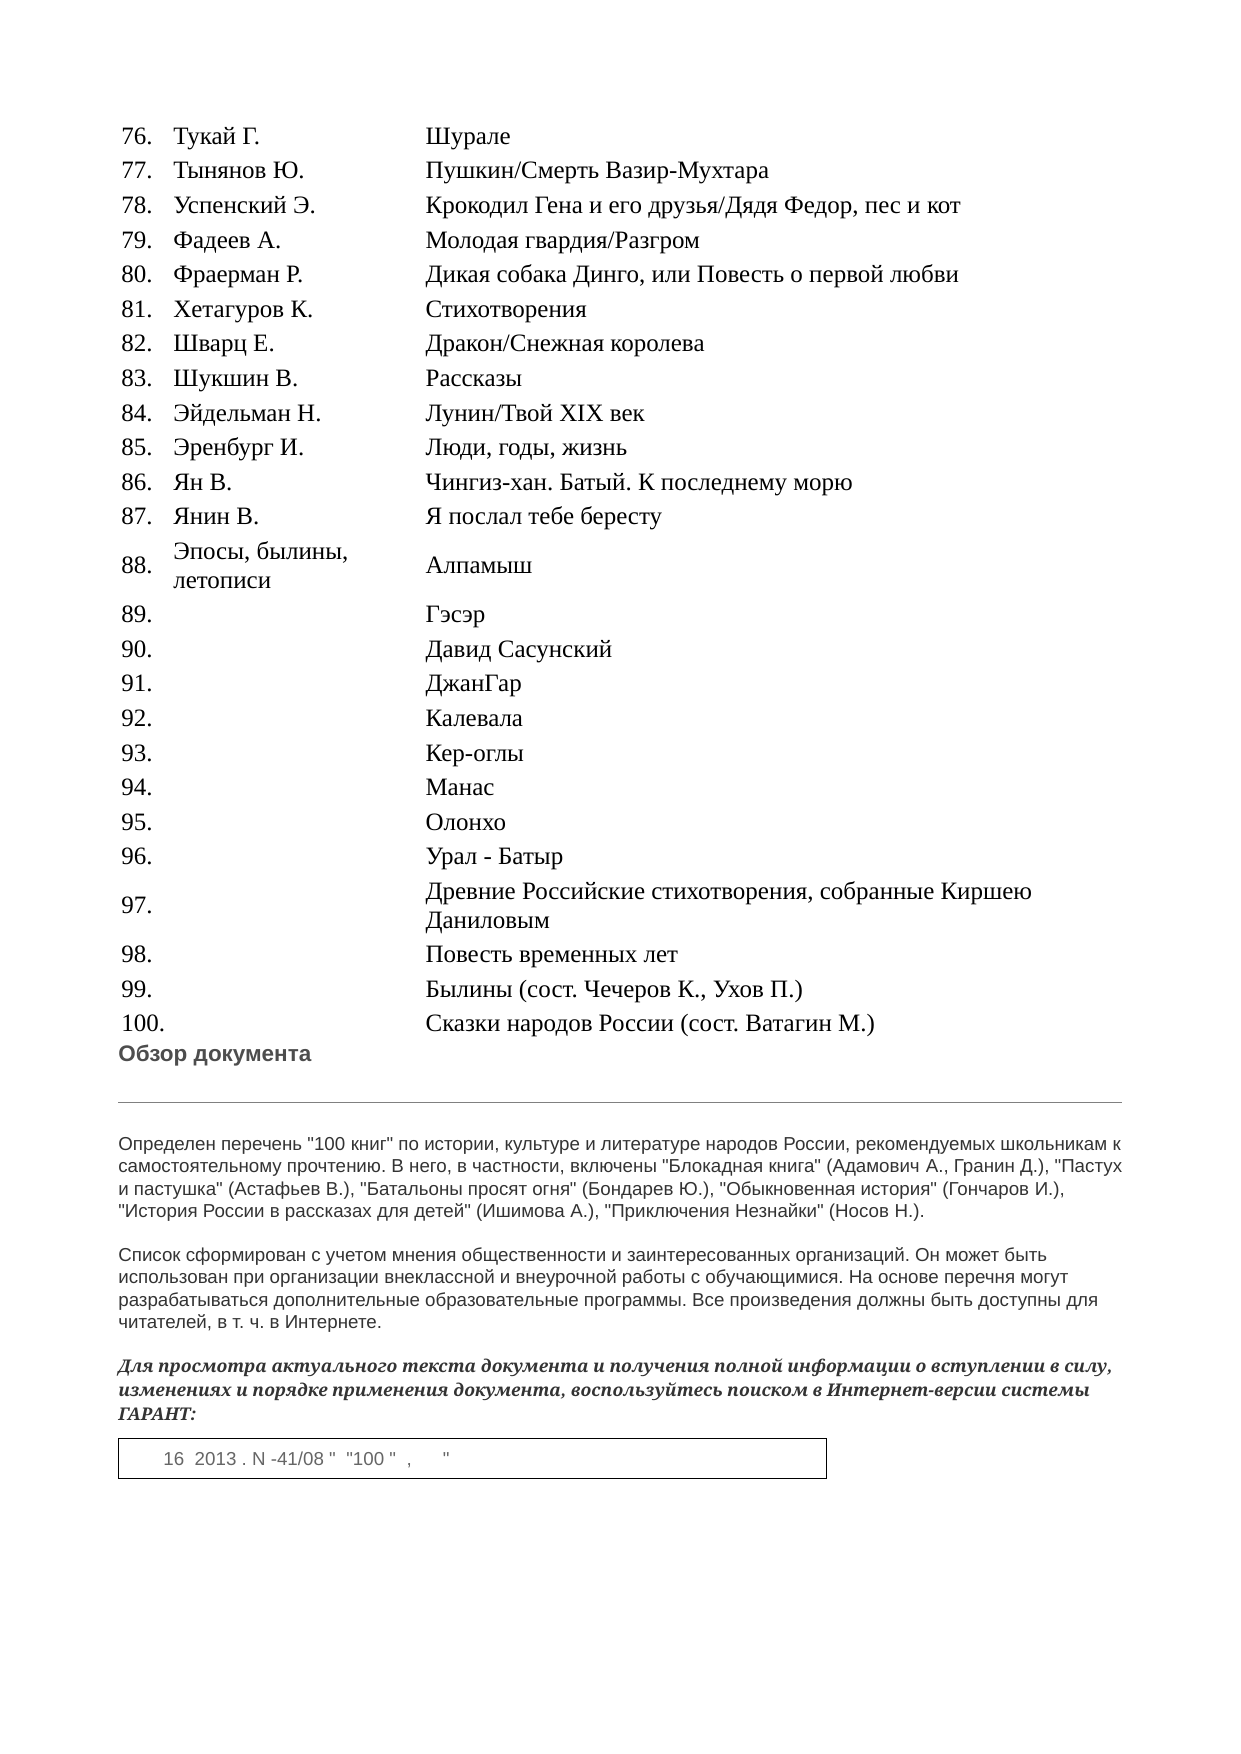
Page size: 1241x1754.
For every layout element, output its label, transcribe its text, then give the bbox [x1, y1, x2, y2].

table_cell 82. [118, 326, 170, 360]
table_cell Фраерман Р. [170, 256, 422, 291]
table_cell Шварц Е. [170, 326, 422, 360]
table_cell 79. [118, 222, 170, 256]
table_cell 86. [118, 464, 170, 498]
table_cell 90. [118, 631, 170, 666]
table_cell Шурале [423, 118, 1122, 153]
table_cell Пушкин/Смерть Вазир-Мухтара [423, 153, 1122, 187]
table_cell [170, 936, 422, 971]
table_cell Стихотворения [423, 291, 1122, 326]
table_cell [170, 666, 422, 700]
text Список сформирован с учетом мнения общественности и заинтересованных организаций. Он может быть использован при организации внеклассной и внеурочной работы с обучающимися. На основе перечня могут разрабатываться дополнительные образовательные программы. Все произведения должны быть доступны для читателей, в т. ч. в Интернете. [118, 1243, 1122, 1333]
table_cell 76. [118, 118, 170, 153]
table_cell Ян В. [170, 464, 422, 498]
table_cell 99. [118, 971, 170, 1006]
table_cell 96. [118, 839, 170, 873]
table_cell [170, 873, 422, 936]
table_cell Крокодил Гена и его друзья/Дядя Федор, пес и кот [423, 187, 1122, 222]
table_cell 98. [118, 936, 170, 971]
table_cell Гэсэр [423, 596, 1122, 631]
table_cell 93. [118, 735, 170, 769]
table_cell Манас [423, 769, 1122, 804]
table_cell Кер-оглы [423, 735, 1122, 769]
table_cell Успенский Э. [170, 187, 422, 222]
table_cell Тынянов Ю. [170, 153, 422, 187]
table_cell 89. [118, 596, 170, 631]
table_cell Дикая собака Динго, или Повесть о первой любви [423, 256, 1122, 291]
table_cell Эпосы, былины, летописи [170, 533, 422, 596]
table_cell Сказки народов России (сост. Ватагин М.) [423, 1006, 1122, 1040]
table_cell [170, 839, 422, 873]
table_cell Былины (сост. Чечеров К., Ухов П.) [423, 971, 1122, 1006]
table_cell Тукай Г. [170, 118, 422, 153]
subtitle Обзор документа [118, 1040, 1122, 1066]
table_cell Повесть временных лет [423, 936, 1122, 971]
table_cell 87. [118, 499, 170, 533]
table_cell 83. [118, 360, 170, 395]
table_cell Люди, годы, жизнь [423, 429, 1122, 464]
table_cell Молодая гвардия/Разгром [423, 222, 1122, 256]
table_cell 84. [118, 395, 170, 429]
table_cell 94. [118, 769, 170, 804]
table_cell Урал - Батыр [423, 839, 1122, 873]
table_cell Хетагуров К. [170, 291, 422, 326]
table_cell Эренбург И. [170, 429, 422, 464]
table_cell [170, 631, 422, 666]
table_cell 81. [118, 291, 170, 326]
table_cell Я послал тебе бересту [423, 499, 1122, 533]
text Для просмотра актуального текста документа и получения полной информации о вступлении в силу, изменениях и порядке применения документа, воспользуйтесь поиском в Интернет-версии системы ГАРАНТ: [118, 1354, 1122, 1426]
table_cell Лунин/Твой XIX век [423, 395, 1122, 429]
table_cell 91. [118, 666, 170, 700]
table_cell Древние Российские стихотворения, собранные Киршею Даниловым [423, 873, 1122, 936]
table_cell Янин В. [170, 499, 422, 533]
table_cell Олонхо [423, 804, 1122, 838]
table_cell Шукшин В. [170, 360, 422, 395]
table_cell Рассказы [423, 360, 1122, 395]
table_cell Фадеев А. [170, 222, 422, 256]
table_cell ДжанГар [423, 666, 1122, 700]
table_cell 80. [118, 256, 170, 291]
table_cell 100. [118, 1006, 170, 1040]
table_cell [170, 804, 422, 838]
table_cell 85. [118, 429, 170, 464]
table_cell [170, 735, 422, 769]
table_cell 95. [118, 804, 170, 838]
table_cell 77. [118, 153, 170, 187]
table_cell [170, 1006, 422, 1040]
table_cell [170, 596, 422, 631]
table_cell [170, 769, 422, 804]
table_cell [170, 971, 422, 1006]
table_cell Алпамыш [423, 533, 1122, 596]
text Определен перечень "100 книг" по истории, культуре и литературе народов России, рекомендуемых школьникам к самостоятельному прочтению. В него, в частности, включены "Блокадная книга" (Адамович А., Гранин Д.), "Пастух и пастушка" (Астафьев В.), "Батальоны просят огня" (Бондарев Ю.), "Обыкновенная история" (Гончаров И.), "История России в рассказах для детей" (Ишимова А.), "Приключения Незнайки" (Носов Н.). [118, 1131, 1122, 1221]
table_cell 92. [118, 700, 170, 735]
table_cell Эйдельман Н. [170, 395, 422, 429]
table_cell Чингиз-хан. Батый. К последнему морю [423, 464, 1122, 498]
table_cell 88. [118, 533, 170, 596]
table_cell 97. [118, 873, 170, 936]
table_cell Дракон/Снежная королева [423, 326, 1122, 360]
table_cell Калевала [423, 700, 1122, 735]
table_cell Давид Сасунский [423, 631, 1122, 666]
table_cell [170, 700, 422, 735]
table_cell 78. [118, 187, 170, 222]
